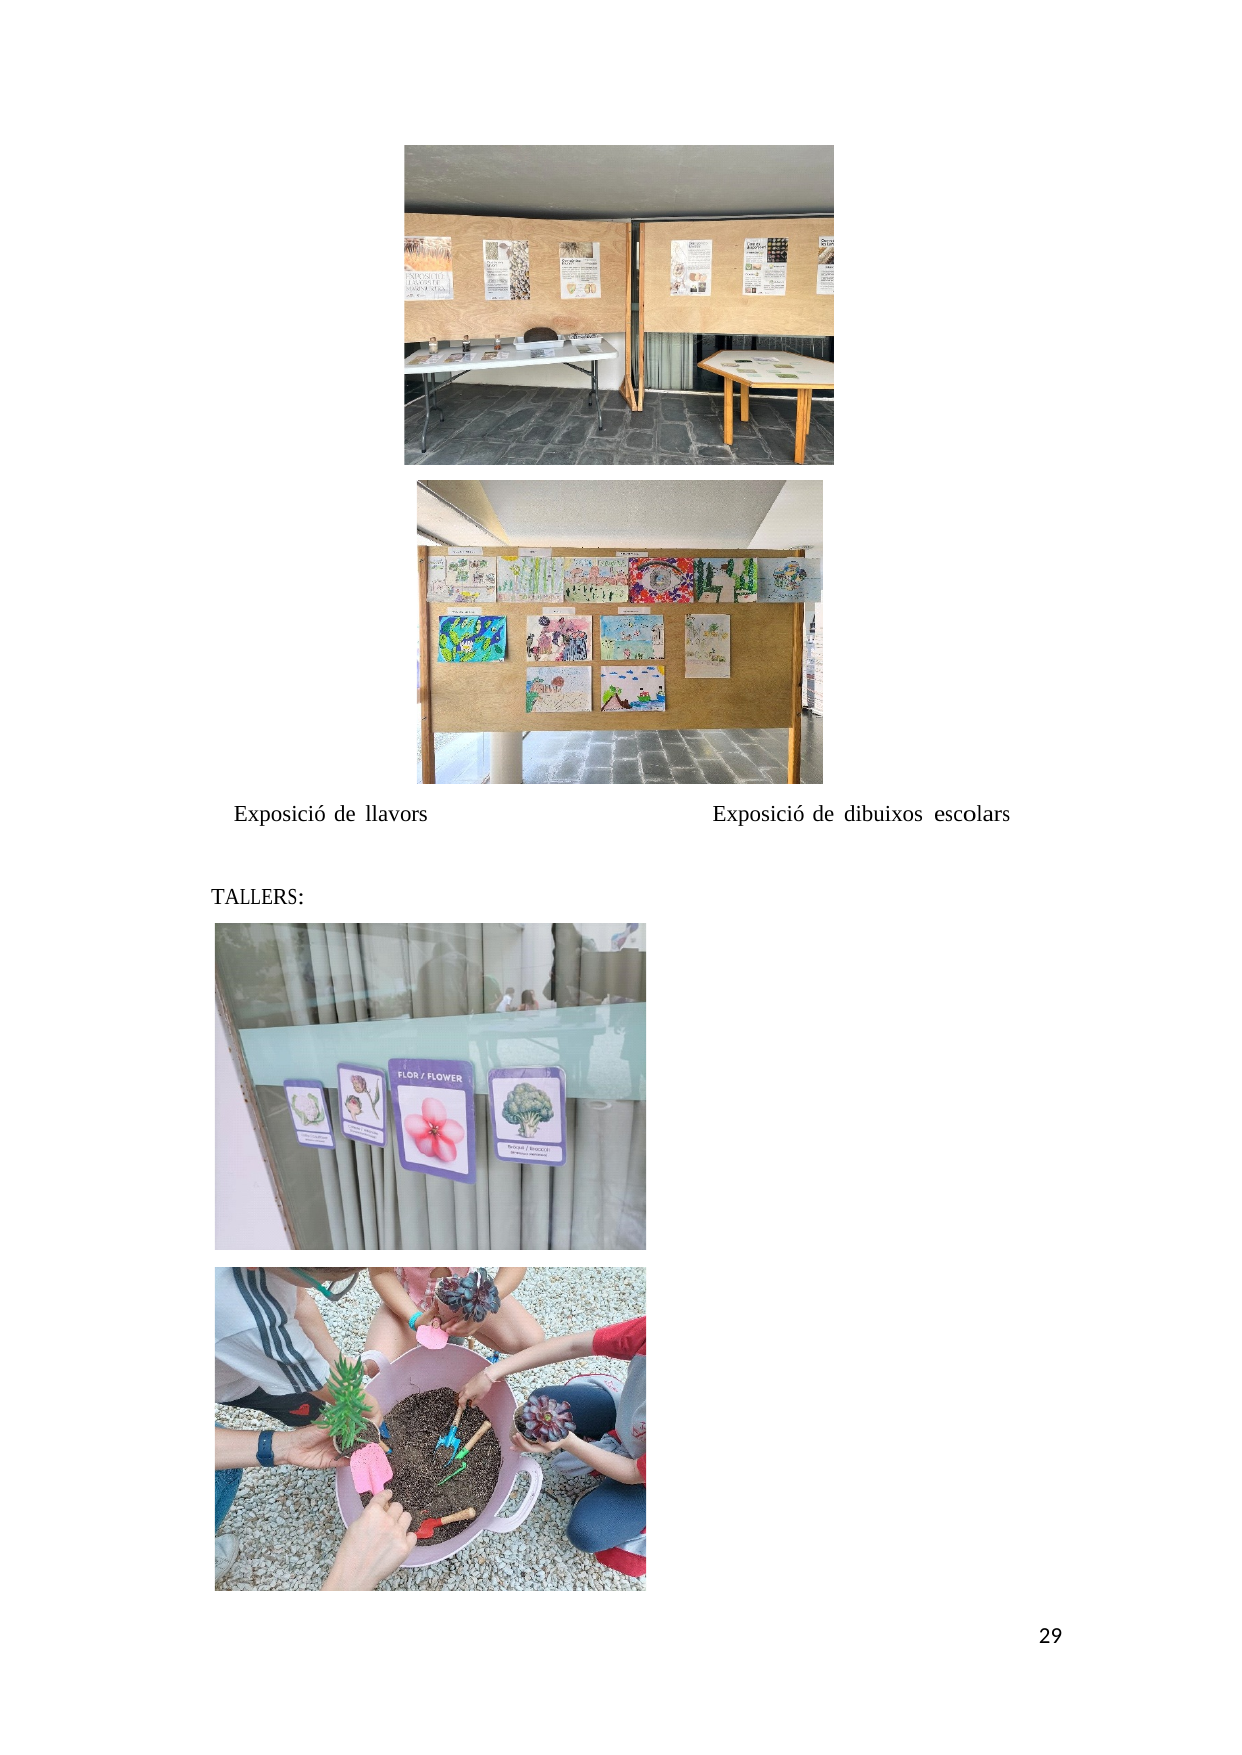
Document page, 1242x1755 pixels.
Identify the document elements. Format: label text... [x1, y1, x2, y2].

text Exposició de llavors Exposició de dibuixos escolars [234, 801, 1077, 827]
text TALLERS: [211, 883, 1077, 909]
